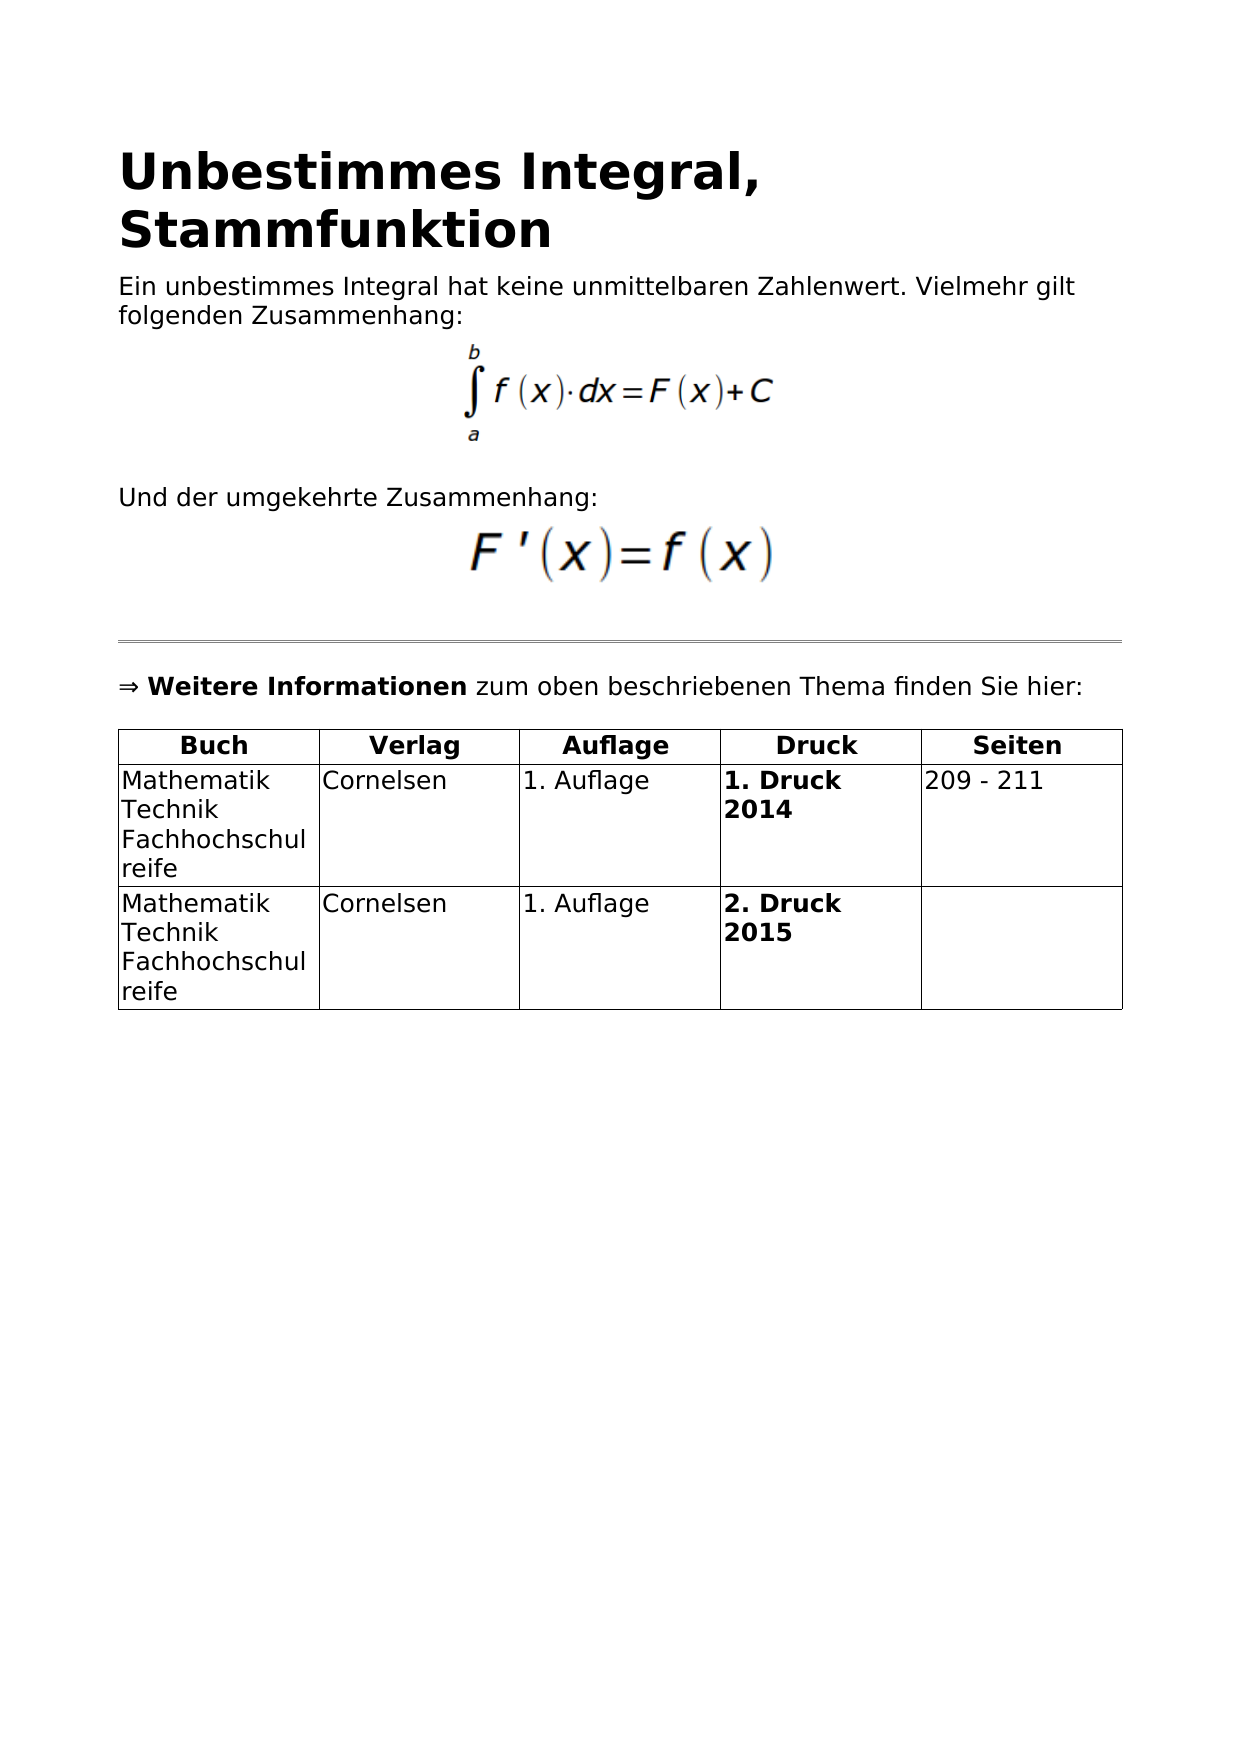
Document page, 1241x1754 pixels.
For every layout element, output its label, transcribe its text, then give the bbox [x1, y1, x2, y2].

table_header Druck [721, 730, 921, 763]
table_cell Mathematik Technik Fachhochschulreife [119, 887, 319, 1009]
table_cell Cornelsen [320, 887, 519, 1009]
table_cell [922, 887, 1122, 1009]
table_cell 1. Druck 2014 [721, 765, 921, 886]
table_cell 209 - 211 [922, 765, 1122, 886]
table_header Seiten [922, 730, 1122, 763]
text ⇒ Weitere Informationen zum oben beschriebenen Thema finden Sie hier: [118, 672, 1122, 701]
subtitle Unbestimmes Integral, Stammfunktion [118, 143, 1122, 259]
picture [463, 342, 777, 442]
table_header Verlag [320, 730, 519, 763]
table_cell Cornelsen [320, 765, 519, 886]
table_cell 1. Auflage [520, 765, 720, 886]
text Und der umgekehrte Zusammenhang: [118, 483, 1122, 513]
text Ein unbestimmes Integral hat keine unmittelbaren Zahlenwert. Vielmehr gilt folgenden Zusammenhang: [118, 272, 1122, 330]
table_header Buch [119, 730, 319, 763]
table_cell 1. Auflage [520, 887, 720, 1009]
table_header Auflage [520, 730, 720, 763]
table_cell Mathematik Technik Fachhochschulreife [119, 765, 319, 886]
table_cell 2. Druck 2015 [721, 887, 921, 1009]
picture [463, 525, 777, 584]
